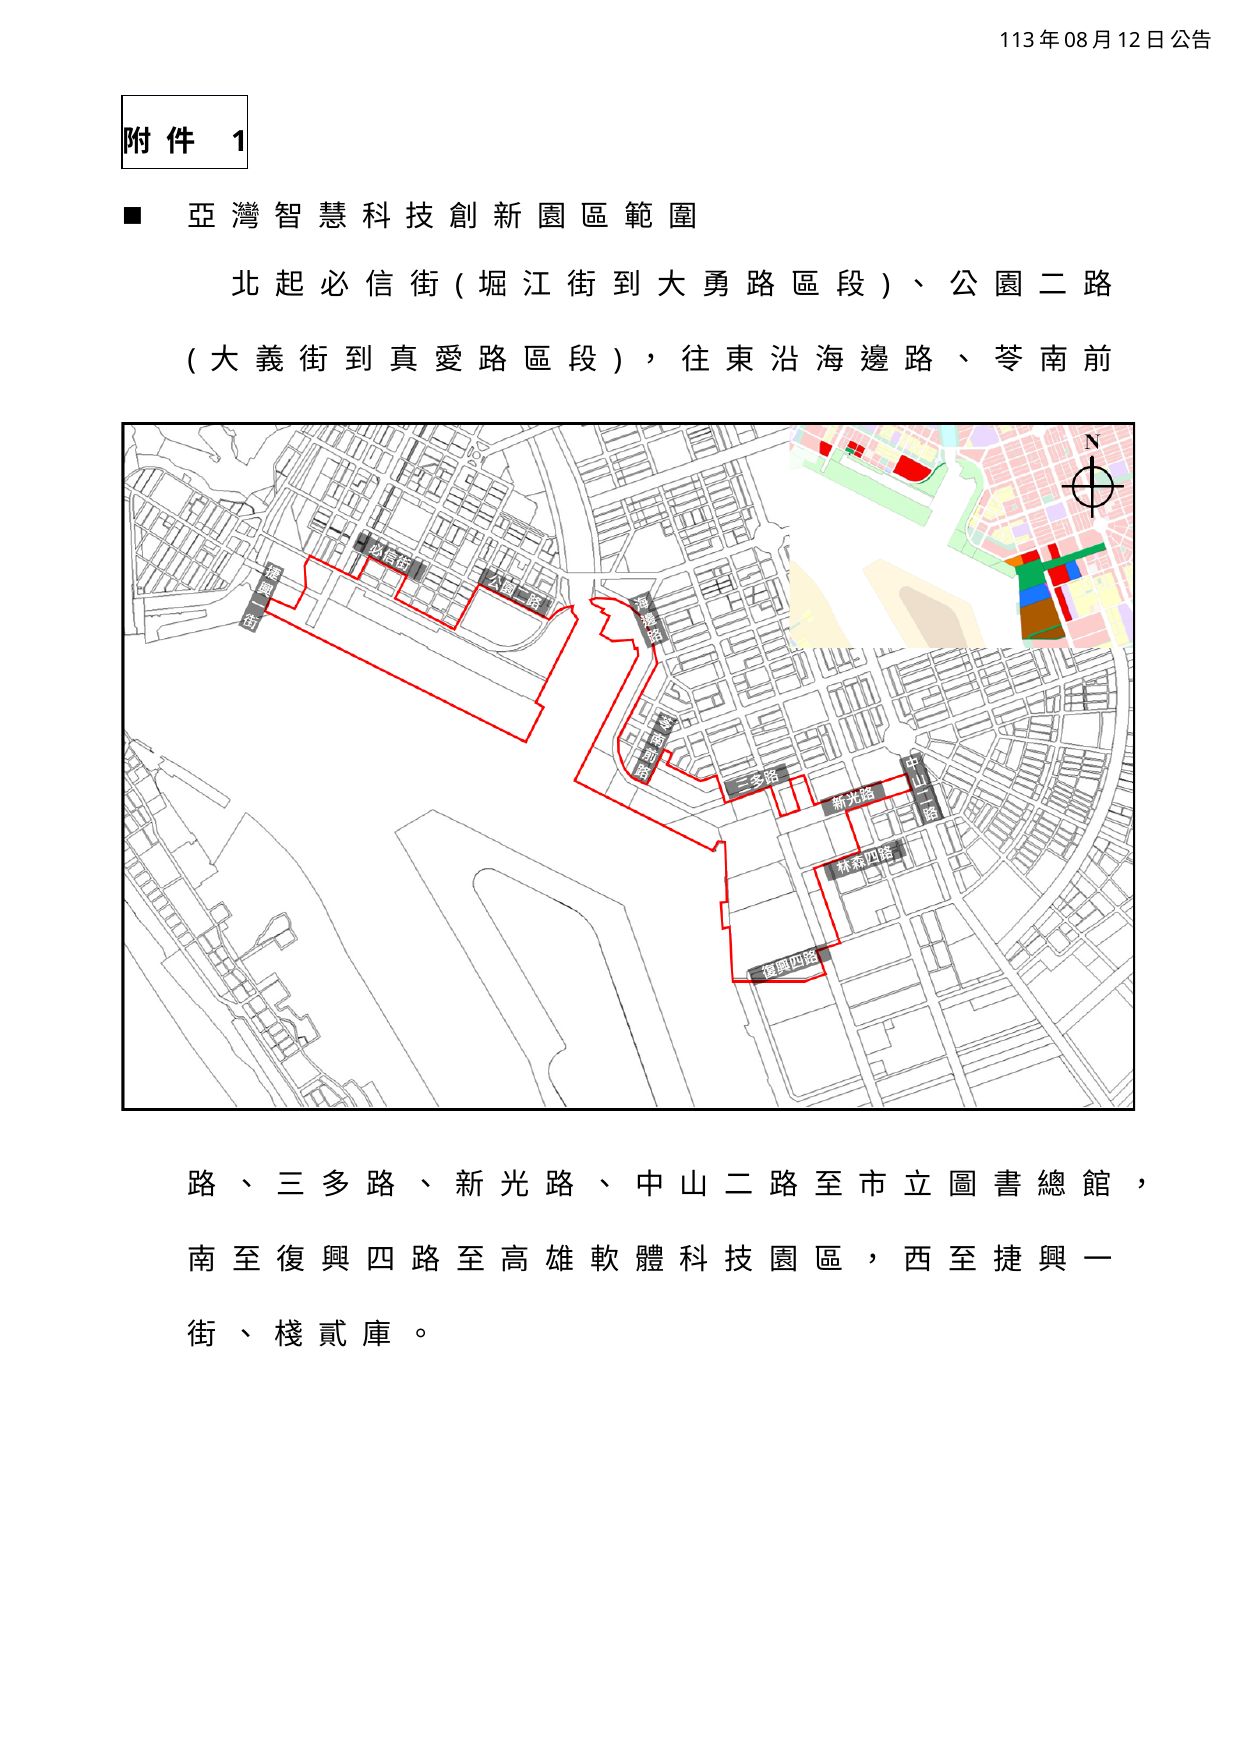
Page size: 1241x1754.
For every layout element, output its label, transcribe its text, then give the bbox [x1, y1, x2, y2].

list 北起必信街(堀江街到大勇路區段)、公園二路(大義街到真愛路區段)，往東沿海邊路、苓南前路、三多路、新光路、中山二路至市立圖書總館，南至復興四路至高雄軟體科技園區，西至捷興一街、棧貳庫。 [171, 238, 1128, 420]
list 附件1 [121, 88, 1128, 163]
list 亞灣智慧科技創新園區範圍 [121, 163, 1128, 238]
picture [121, 420, 1136, 1111]
list 北起必信街(堀江街到大勇路區段)、公園二路(大義街到真愛路區段)，往東沿海邊路、苓南前路、三多路、新光路、中山二路至市立圖書總館，南至復興四路至高雄軟體科技園區，西至捷興一街、棧貳庫。 [171, 1111, 1128, 1363]
